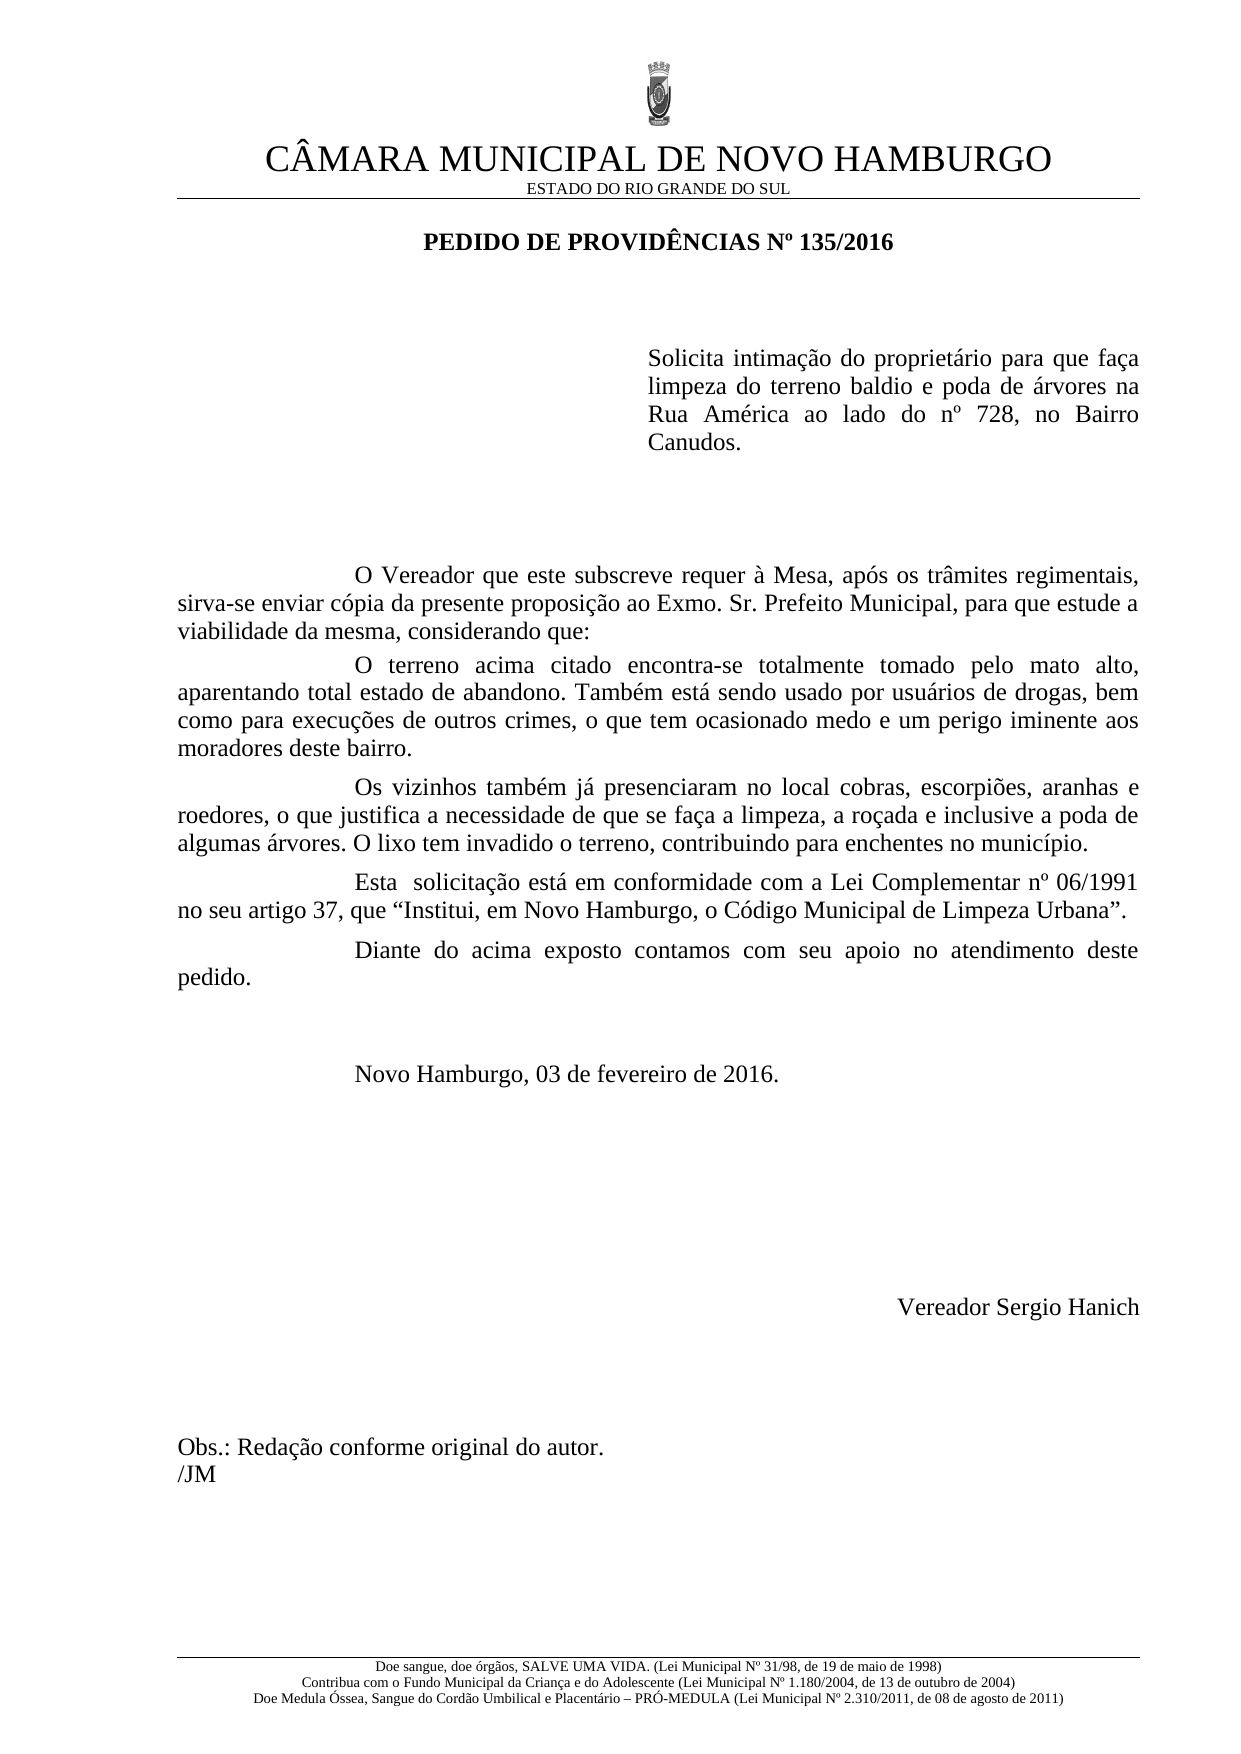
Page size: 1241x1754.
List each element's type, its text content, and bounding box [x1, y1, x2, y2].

text PEDIDO DE PROVIDÊNCIAS Nº 135/2016 [177, 228, 1140, 256]
text O Vereador que este subscreve requer à Mesa, após os trâmites regimentais, sirva-se enviar cópia da presente proposição ao Exmo. Sr. Prefeito Municipal, para que estude a viabilidade da mesma, considerando que: [177, 562, 1140, 645]
text Esta solicitação está em conformidade com a Lei Complementar nº 06/1991 no seu artigo 37, que “Institui, em Novo Hamburgo, o Código Municipal de Limpeza Urbana”. [177, 868, 1140, 924]
text Solicita intimação do proprietário para que faça limpeza do terreno baldio e poda de árvores na Rua América ao lado do nº 728, no Bairro Canudos. [648, 344, 1140, 455]
text O terreno acima citado encontra-se totalmente tomado pelo mato alto, aparentando total estado de abandono. Também está sendo usado por usuários de drogas, bem como para execuções de outros crimes, o que tem ocasionado medo e um perigo iminente aos moradores deste bairro. [177, 651, 1140, 762]
text /JM [177, 1460, 1140, 1488]
text Os vizinhos também já presenciaram no local cobras, escorpiões, aranhas e roedores, o que justifica a necessidade de que se faça a limpeza, a roçada e inclusive a poda de algumas árvores. O lixo tem invadido o terreno, contribuindo para enchentes no município. [177, 773, 1140, 857]
text Vereador Sergio Hanich [768, 1293, 1140, 1320]
text Obs.: Redação conforme original do autor. [177, 1433, 1140, 1460]
text Diante do acima exposto contamos com seu apoio no atendimento deste pedido. [177, 936, 1140, 991]
text Novo Hamburgo, 03 de fevereiro de 2016. [177, 1060, 1140, 1088]
